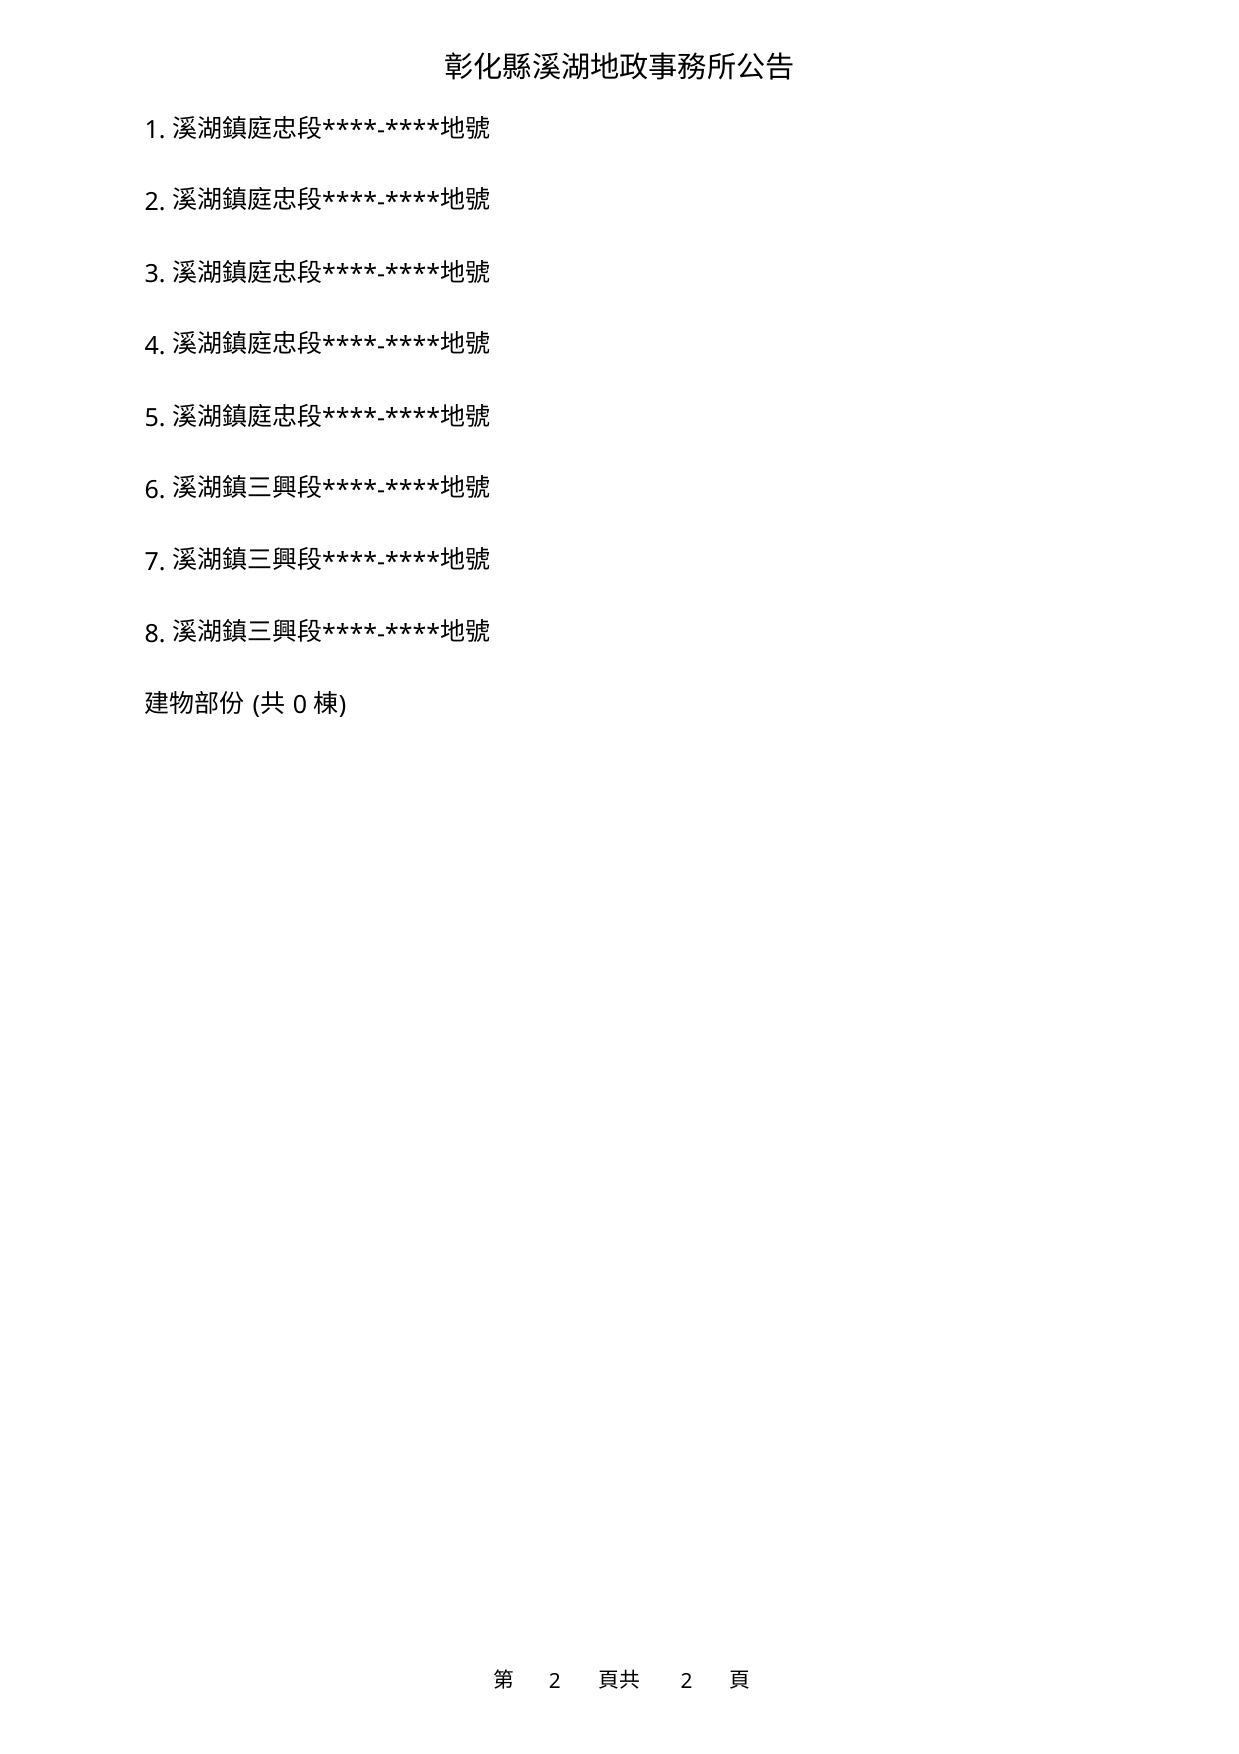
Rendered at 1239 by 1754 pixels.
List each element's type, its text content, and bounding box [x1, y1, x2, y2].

table_cell [1177, 598, 1239, 670]
table_cell [0, 383, 62, 454]
table_cell [483, 742, 523, 1660]
table_cell [0, 239, 62, 310]
table_cell 彰化縣溪湖地政事務所公告 [62, 41, 1177, 94]
table_cell 2 [653, 1660, 719, 1701]
table_cell [1177, 454, 1239, 526]
table_header [653, 0, 719, 41]
table_cell [0, 598, 62, 670]
table_cell [0, 526, 62, 598]
table_cell [0, 41, 62, 94]
table_cell 2. 溪湖鎮庭忠段****-****地號 [62, 166, 1177, 238]
table_header [0, 0, 62, 41]
table_header [483, 0, 523, 41]
table_cell 建物部份 (共 0 棟) [62, 670, 1177, 742]
table_cell [1177, 383, 1239, 454]
table_cell [1177, 41, 1239, 94]
table_cell [524, 742, 585, 1660]
table_cell [760, 1660, 1177, 1701]
table_cell [0, 95, 62, 166]
table_cell 1. 溪湖鎮庭忠段****-****地號 [62, 95, 1177, 166]
table_cell [0, 742, 62, 1660]
table_header [585, 0, 653, 41]
table_cell [0, 1660, 62, 1701]
table_cell [585, 742, 653, 1660]
table_cell [1177, 526, 1239, 598]
table_cell 5. 溪湖鎮庭忠段****-****地號 [62, 383, 1177, 454]
table_cell [760, 742, 1177, 1660]
table_cell [62, 742, 483, 1660]
table_cell 第 [483, 1660, 523, 1701]
table_header [62, 0, 483, 41]
table_cell 7. 溪湖鎮三興段****-****地號 [62, 526, 1177, 598]
table_cell 頁共 [585, 1660, 653, 1701]
table_cell 2 [524, 1660, 585, 1701]
table_cell [1177, 670, 1239, 742]
table_header [760, 0, 1177, 41]
table_cell [720, 742, 760, 1660]
table_cell [1177, 239, 1239, 310]
table_cell [0, 670, 62, 742]
table_header [524, 0, 585, 41]
table_cell [0, 454, 62, 526]
table_cell [1177, 1660, 1239, 1701]
table_cell 8. 溪湖鎮三興段****-****地號 [62, 598, 1177, 670]
table_cell [1177, 310, 1239, 382]
table_cell 頁 [720, 1660, 760, 1701]
table_header [720, 0, 760, 41]
table_cell 6. 溪湖鎮三興段****-****地號 [62, 454, 1177, 526]
table_cell [0, 166, 62, 238]
table_cell [653, 742, 719, 1660]
table_cell [1177, 95, 1239, 166]
table_cell [1177, 742, 1239, 1660]
table_cell 4. 溪湖鎮庭忠段****-****地號 [62, 310, 1177, 382]
table_header [1177, 0, 1239, 41]
table_cell [62, 1660, 483, 1701]
table_cell 3. 溪湖鎮庭忠段****-****地號 [62, 239, 1177, 310]
table_cell [0, 310, 62, 382]
table_cell [1177, 166, 1239, 238]
